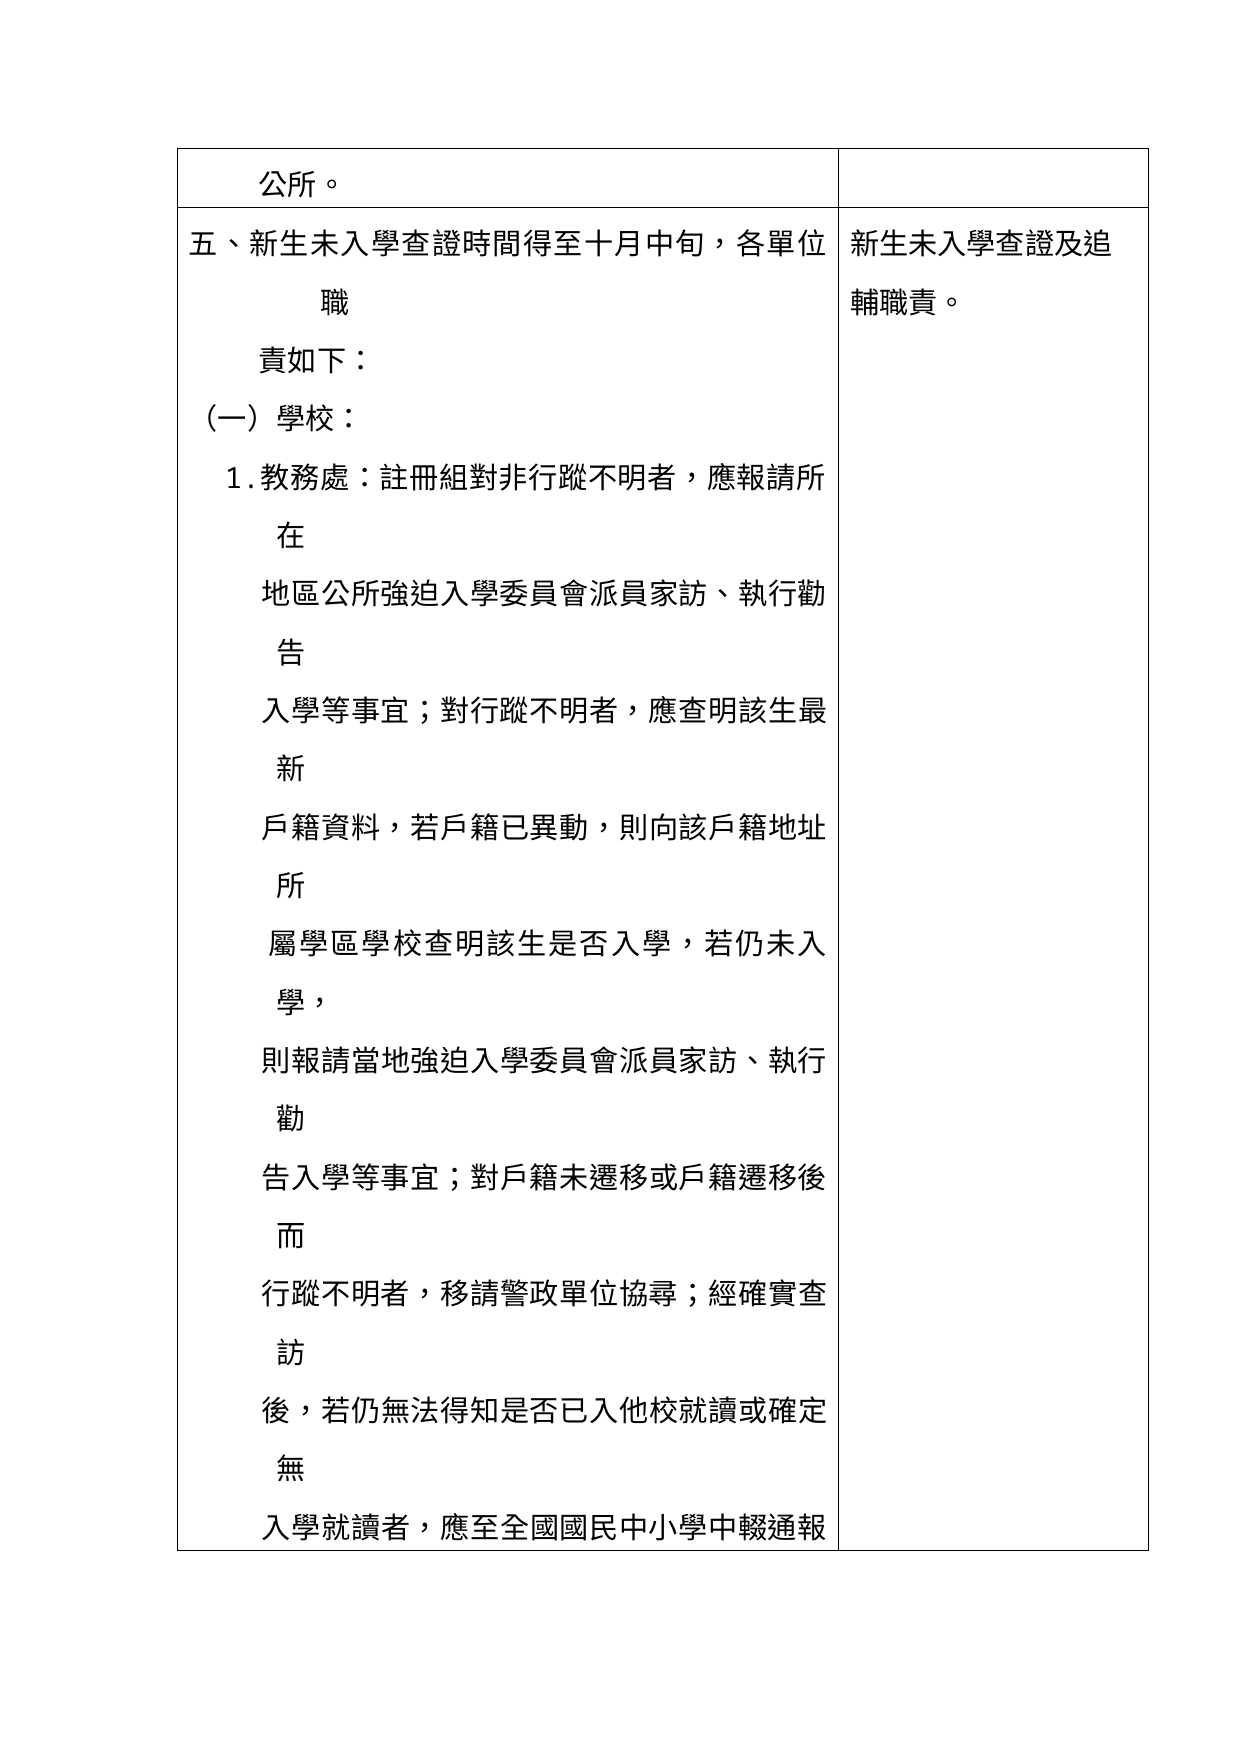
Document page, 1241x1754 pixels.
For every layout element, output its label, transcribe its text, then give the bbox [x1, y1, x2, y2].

table_cell 五、新生未入學查證時間得至十月中旬，各單位職 責如下： （一）學校： 1.教務處：註冊組對非行蹤不明者，應報請所在 地區公所強迫入學委員會派員家訪、執行勸告 入學等事宜；對行蹤不明者，應查明該生最新 戶籍資料，若戶籍已異動，則向該戶籍地址所 屬學區學校查明該生是否入學，若仍未入學， 則報請當地強迫入學委員會派員家訪、執行勸 告入學等事宜；對戶籍未遷移或戶籍遷移後而 行蹤不明者，移請警政單位協尋；經確實查訪 後，若仍無法得知是否已入他校就讀或確定無 入學就讀者，應至全國國民中小學中輟通報 [178, 208, 838, 1550]
table_cell 新生未入學查證及追輔職責。 [839, 208, 1148, 1550]
table_cell [839, 149, 1148, 207]
table_cell 公所。 [178, 149, 838, 207]
